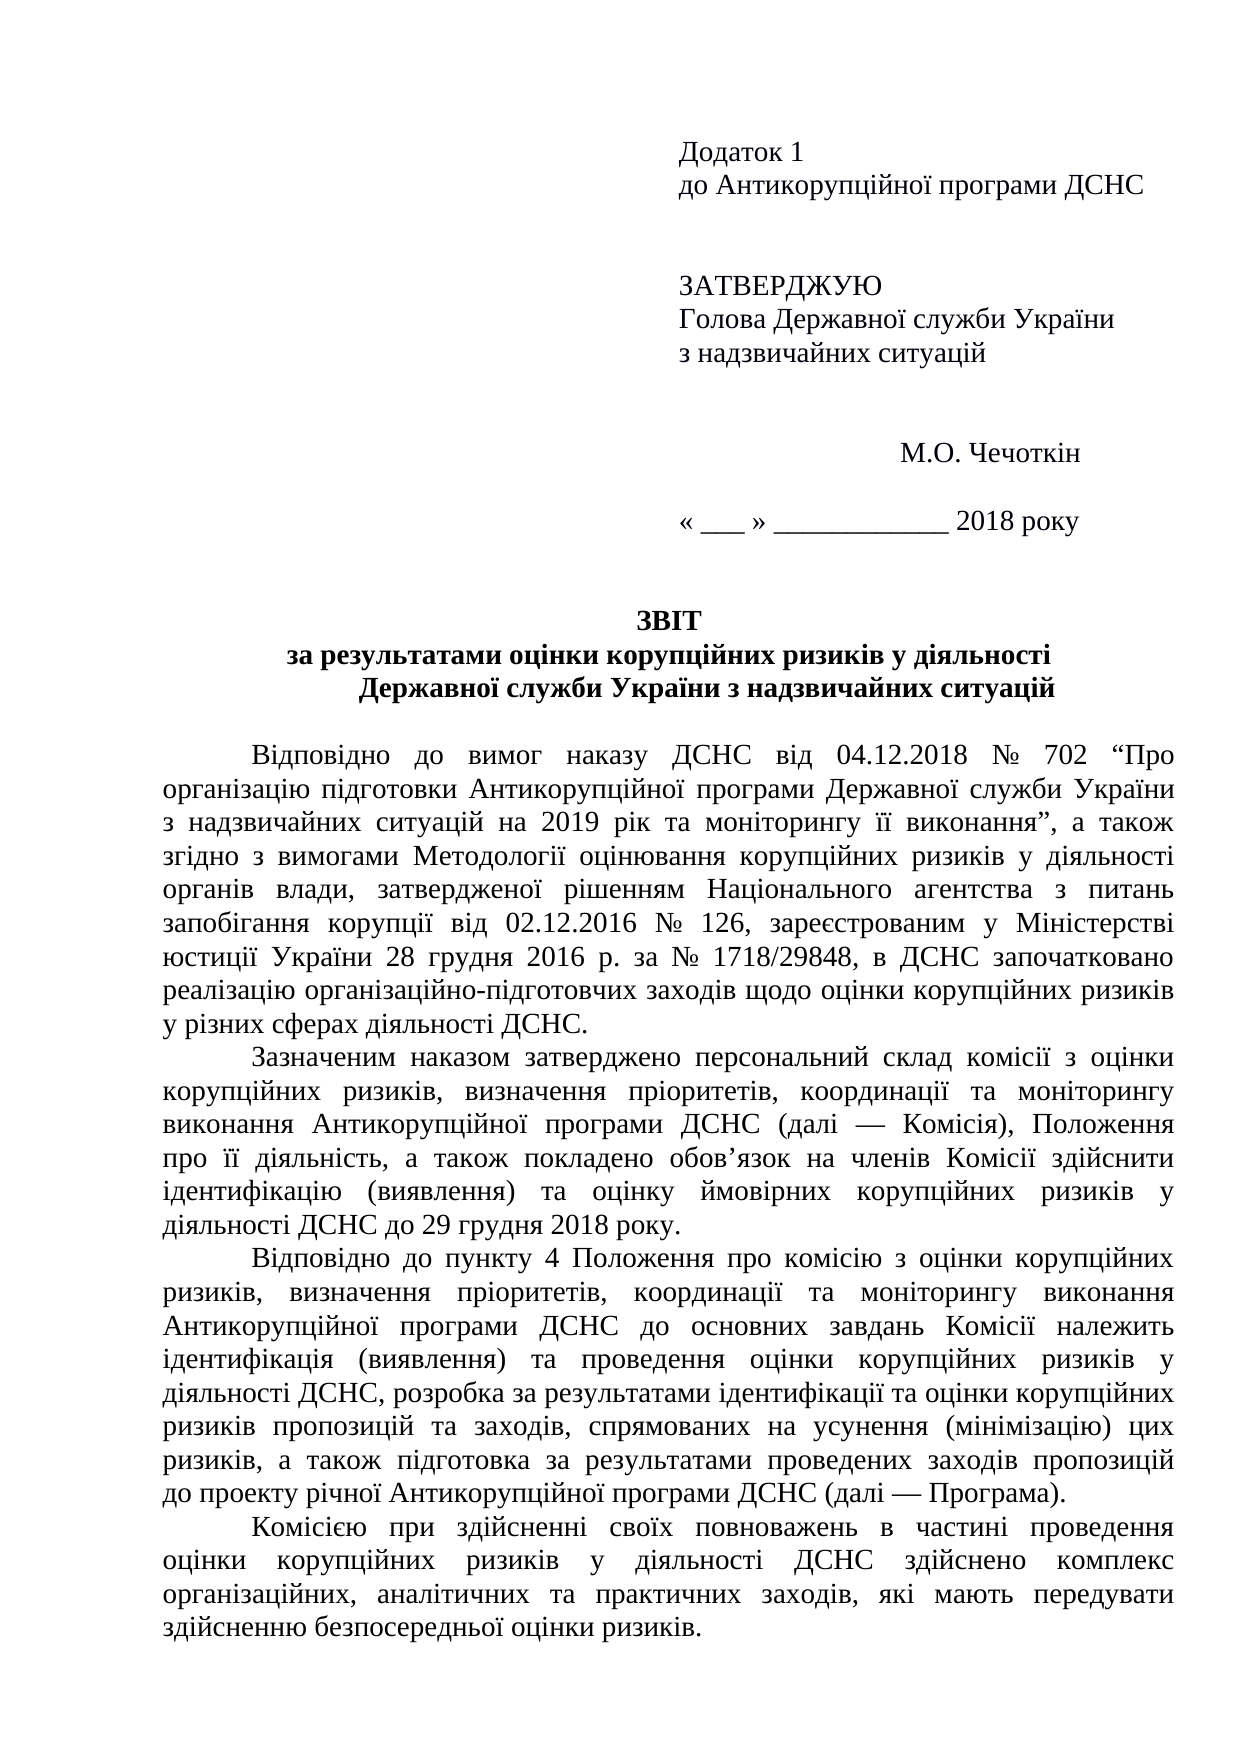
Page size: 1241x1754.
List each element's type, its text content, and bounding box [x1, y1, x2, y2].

text Державної служби України з надзвичайних ситуацій [162, 670, 1175, 704]
text за результатами оцінки корупційних ризиків у діяльності [162, 637, 1175, 670]
text Додаток 1 [162, 134, 1175, 167]
text М.О. Чечоткін [162, 436, 1175, 469]
text Зазначеним наказом затверджено персональний склад комісії з оцінки корупційних ризиків, визначення пріоритетів, координації та моніторингу виконання Антикорупційної програми ДСНС (далі — Комісія), Положення про її діяльність, а також покладено обов’язок на членів Комісії здійснити ідентифікацію (виявлення) та оцінку ймовірних корупційних ризиків у діяльності ДСНС до 29 грудня 2018 року. [162, 1039, 1175, 1241]
text ЗВІТ [162, 603, 1175, 637]
text « ___ » ____________ 2018 року [162, 503, 1175, 536]
text Комісією при здійсненні своїх повноважень в частині проведення оцінки корупційних ризиків у діяльності ДСНС здійснено комплекс організаційних, аналітичних та практичних заходів, які мають передувати здійсненню безпосередньої оцінки ризиків. [162, 1509, 1175, 1643]
text ЗАТВЕРДЖУЮ [162, 234, 1175, 301]
text з надзвичайних ситуацій [162, 335, 1175, 368]
text до Антикорупційної програми ДСНС [162, 167, 1175, 201]
text Відповідно до пункту 4 Положення про комісію з оцінки корупційних ризиків, визначення пріоритетів, координації та моніторингу виконання Антикорупційної програми ДСНС до основних завдань Комісії належить ідентифікація (виявлення) та проведення оцінки корупційних ризиків у діяльності ДСНС, розробка за результатами ідентифікації та оцінки корупційних ризиків пропозицій та заходів, спрямованих на усунення (мінімізацію) цих ризиків, а також підготовка за результатами проведених заходів пропозицій до проекту річної Антикорупційної програми ДСНС (далі — Програма). [162, 1241, 1175, 1509]
text Голова Державної служби України [162, 301, 1175, 335]
text Відповідно до вимог наказу ДСНС від 04.12.2018 № 702 “Про організацію підготовки Антикорупційної програми Державної служби України з надзвичайних ситуацій на 2019 рік та моніторингу її виконання”, а також згідно з вимогами Методології оцінювання корупційних ризиків у діяльності органів влади, затвердженої рішенням Національного агентства з питань запобігання корупції від 02.12.2016 № 126, зареєстрованим у Міністерстві юстиції України 28 грудня 2016 р. за № 1718/29848, в ДСНС започатковано реалізацію організаційно-підготовчих заходів щодо оцінки корупційних ризиків у різних сферах діяльності ДСНС. [162, 737, 1175, 1039]
